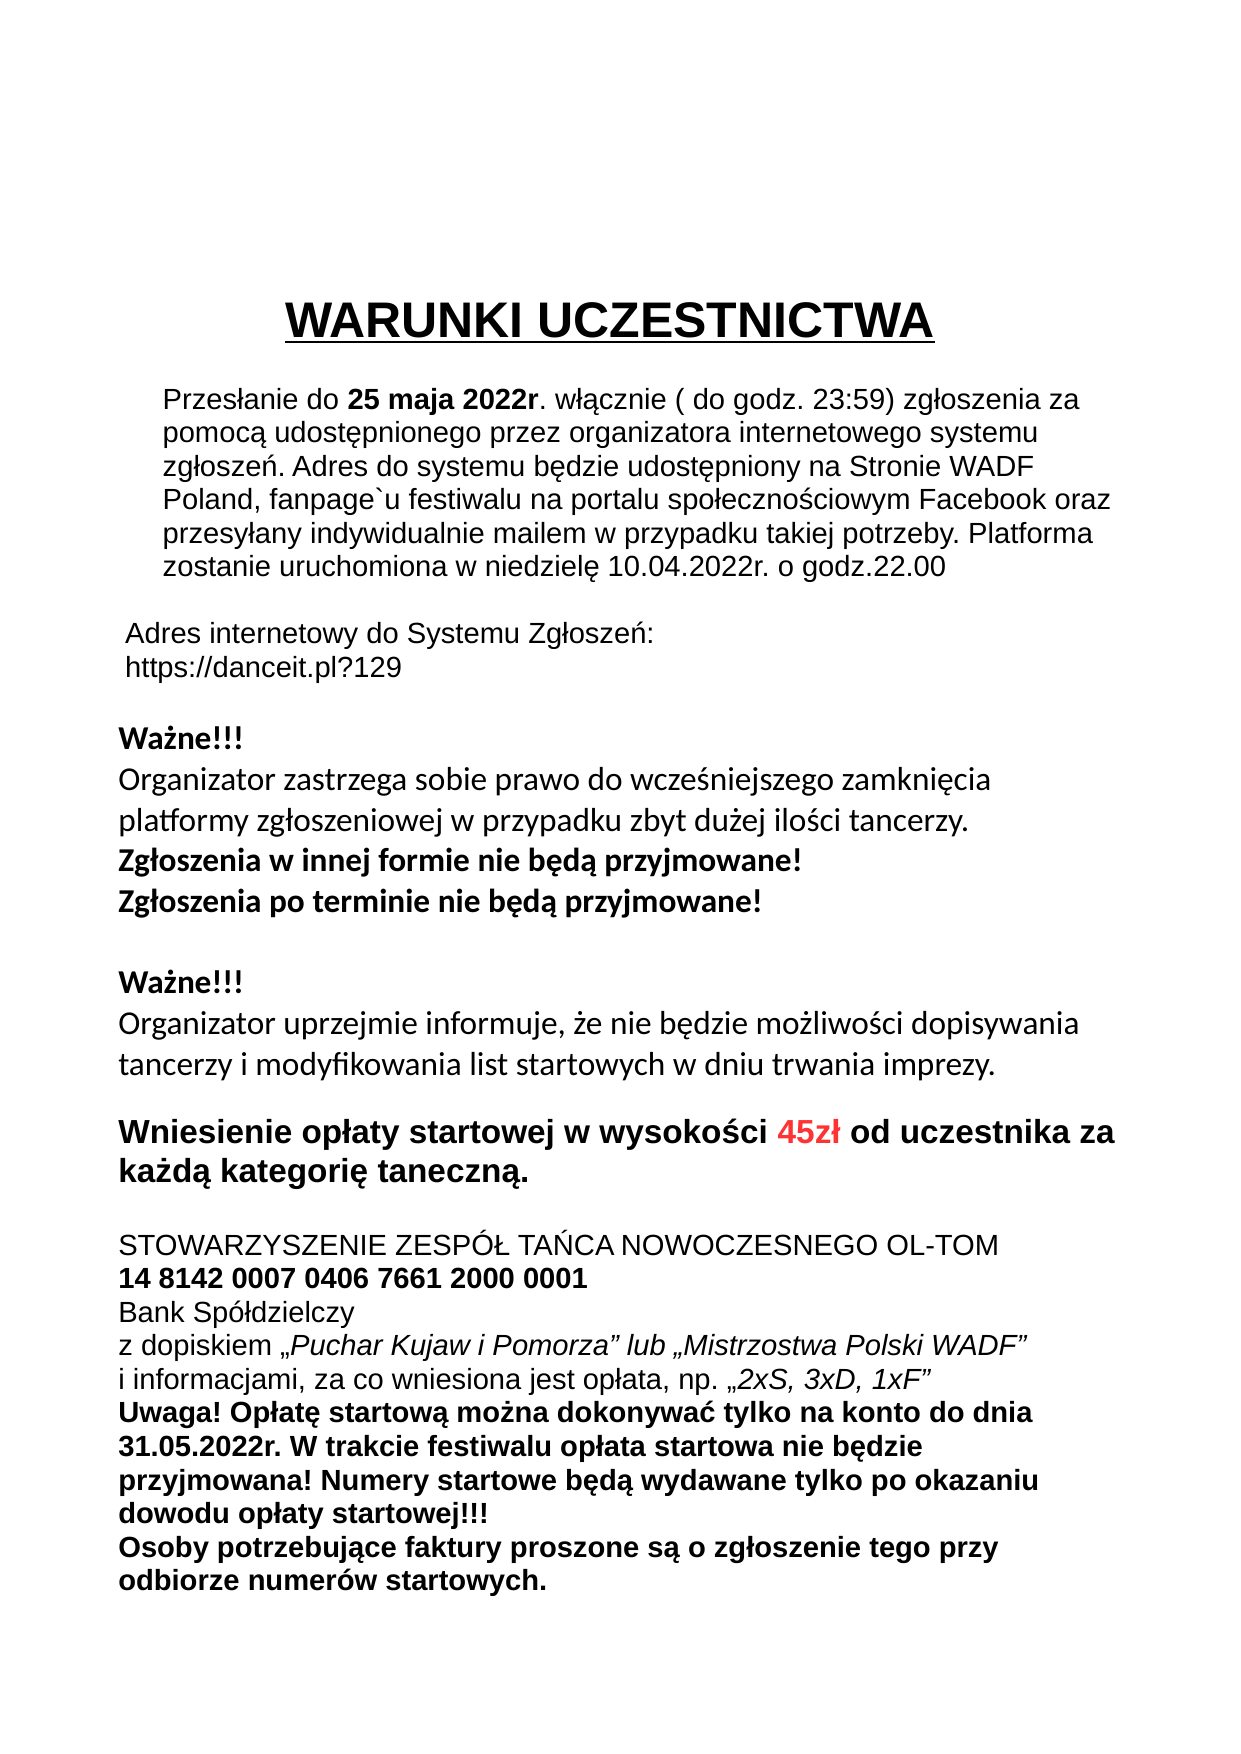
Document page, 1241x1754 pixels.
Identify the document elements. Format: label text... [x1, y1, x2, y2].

text Osoby potrzebujące faktury proszone są o zgłoszenie tego przy odbiorze numerów startowych. [118, 1529, 1122, 1597]
text Organizator zastrzega sobie prawo do wcześniejszego zamknięcia platformy zgłoszeniowej w przypadku zbyt dużej ilości tancerzy. [118, 758, 1122, 839]
text Organizator uprzejmie informuje, że nie będzie możliwości dopisywania tancerzy i modyfikowania list startowych w dniu trwania imprezy. [118, 1002, 1122, 1084]
text Zgłoszenia w innej formie nie będą przyjmowane! [118, 839, 1122, 880]
text z dopiskiem „Puchar Kujaw i Pomorza” lub „Mistrzostwa Polski WADF” i informacjami, za co wniesiona jest opłata, np. „2xS, 3xD, 1xF” [118, 1328, 1122, 1395]
text Zgłoszenia po terminie nie będą przyjmowane! [118, 880, 1122, 921]
text Przesłanie do 25 maja 2022r. włącznie ( do godz. 23:59) zgłoszenia za pomocą udostępnionego przez organizatora internetowego systemu zgłoszeń. Adres do systemu będzie udostępniony na Stronie WADF Poland, fanpage`u festiwalu na portalu społecznościowym Facebook oraz przesyłany indywidualnie mailem w przypadku takiej potrzeby. Platforma zostanie uruchomiona w niedzielę 10.04.2022r. o godz.22.00 [162, 382, 1122, 583]
text STOWARZYSZENIE ZESPÓŁ TAŃCA NOWOCZESNEGO OL-TOM [118, 1228, 1122, 1261]
text Ważne!!! [118, 717, 1122, 758]
text Bank Spółdzielczy [118, 1295, 1122, 1328]
text Wniesienie opłaty startowej w wysokości 45zł od uczestnika za każdą kategorię taneczną. [118, 1112, 1122, 1189]
text Ważne!!! [118, 961, 1122, 1002]
text https://danceit.pl?129 [125, 650, 1122, 683]
text 14 8142 0007 0406 7661 2000 0001 [118, 1261, 1122, 1295]
text Adres internetowy do Systemu Zgłoszeń: [125, 616, 1122, 650]
text Uwaga! Opłatę startową można dokonywać tylko na konto do dnia 31.05.2022r. W trakcie festiwalu opłata startowa nie będzie przyjmowana! Numery startowe będą wydawane tylko po okazaniu dowodu opłaty startowej!!! [118, 1395, 1122, 1529]
text WARUNKI UCZESTNICTWA [118, 291, 1122, 348]
